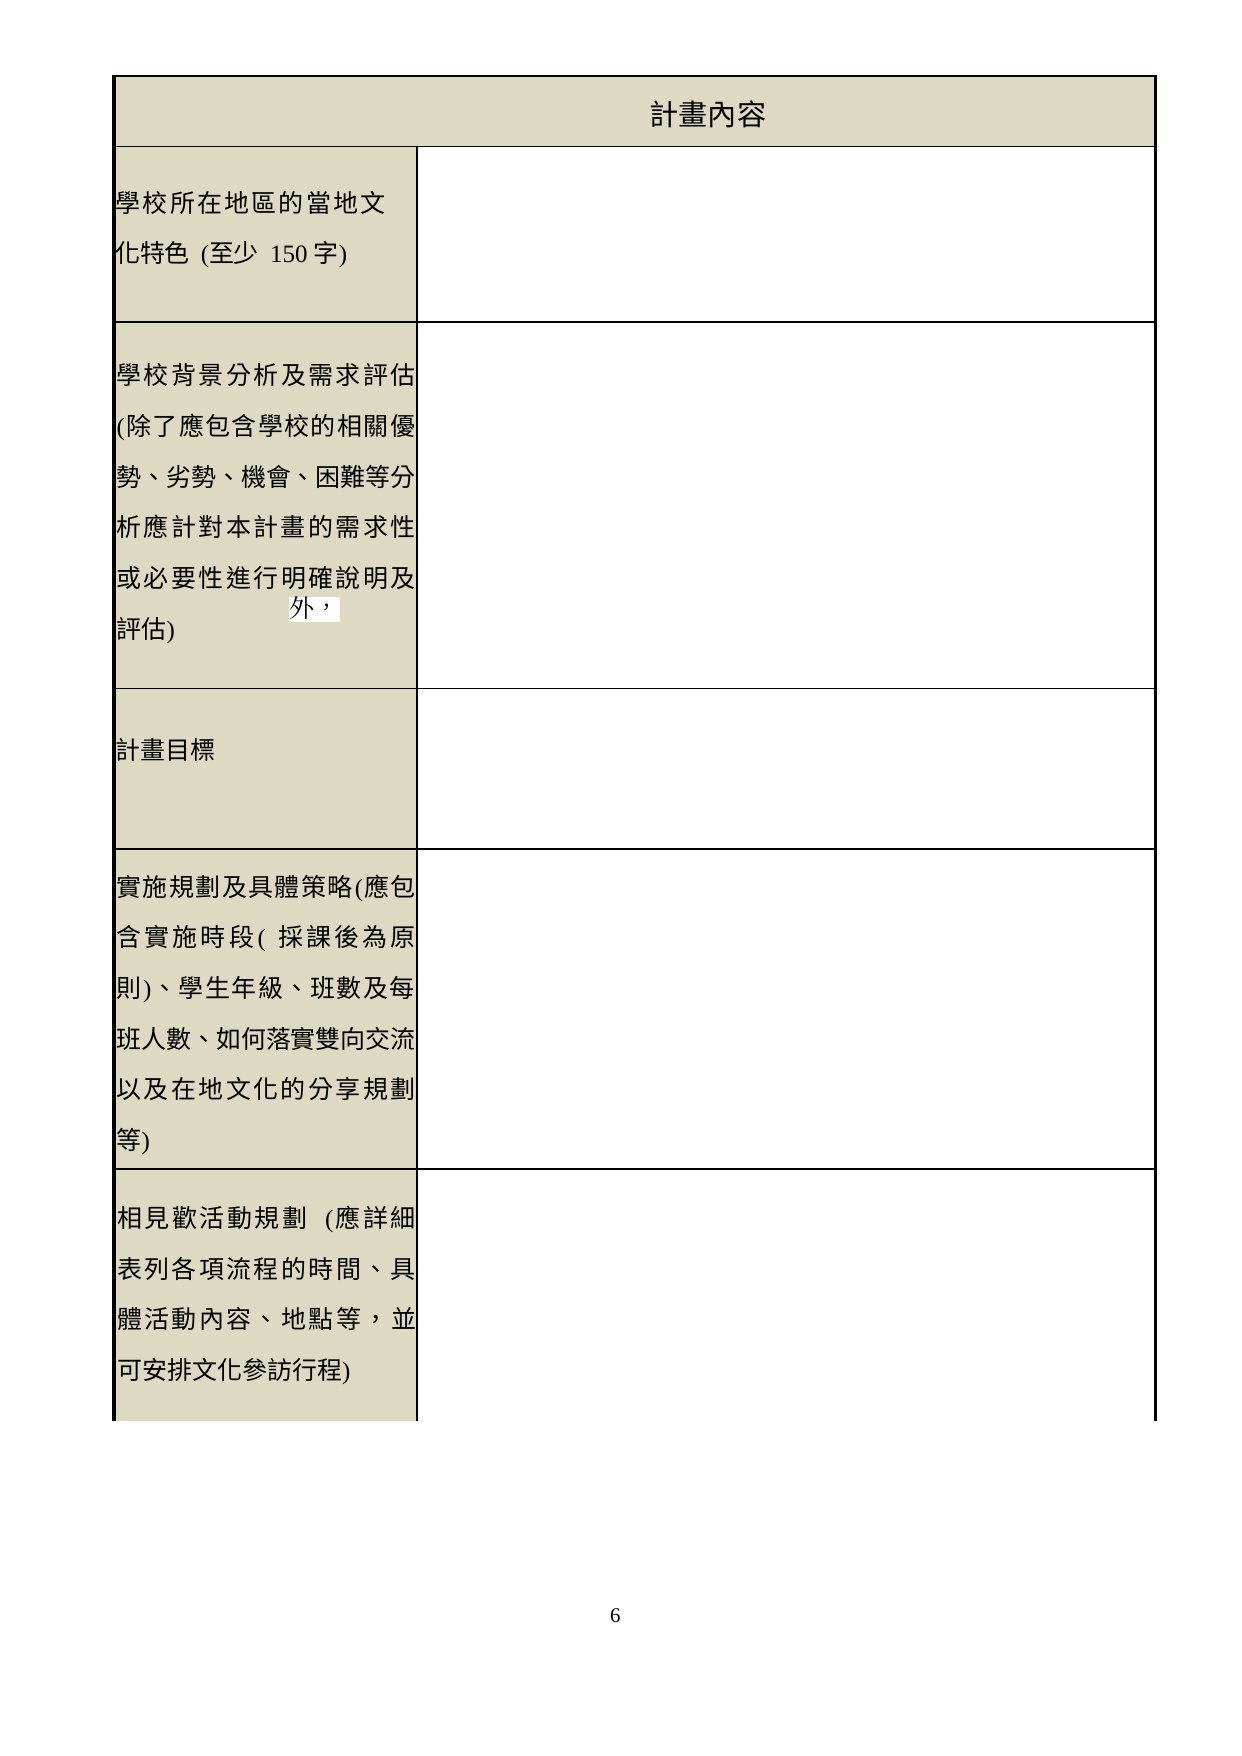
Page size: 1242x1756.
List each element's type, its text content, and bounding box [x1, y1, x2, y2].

table_cell 學校背景分析及需求評估(除了應包含學校的相關優勢、劣勢、機會、困難等分析應計對本計畫的需求性或必要性進行明確說明及評估) [116, 323, 416, 688]
table_cell [418, 323, 1154, 688]
table_header 計畫內容 [116, 77, 1154, 146]
table_cell [418, 1170, 1154, 1421]
table_cell [418, 147, 1154, 321]
table_cell 相見歡活動規劃 (應詳細表列各項流程的時間、具體活動內容、地點等，並可安排文化參訪行程) [116, 1170, 416, 1421]
table_cell 實施規劃及具體策略(應包含實施時段( 採課後為原則)、學生年級、班數及每班人數、如何落實雙向交流以及在地文化的分享規劃等) [116, 850, 416, 1168]
text 外， [289, 597, 340, 622]
table_cell [418, 850, 1154, 1168]
table_cell 計畫目標 [116, 689, 416, 848]
table_cell [418, 689, 1154, 848]
table_cell 學校所在地區的當地文化特色 (至少 150 字) [116, 147, 416, 321]
